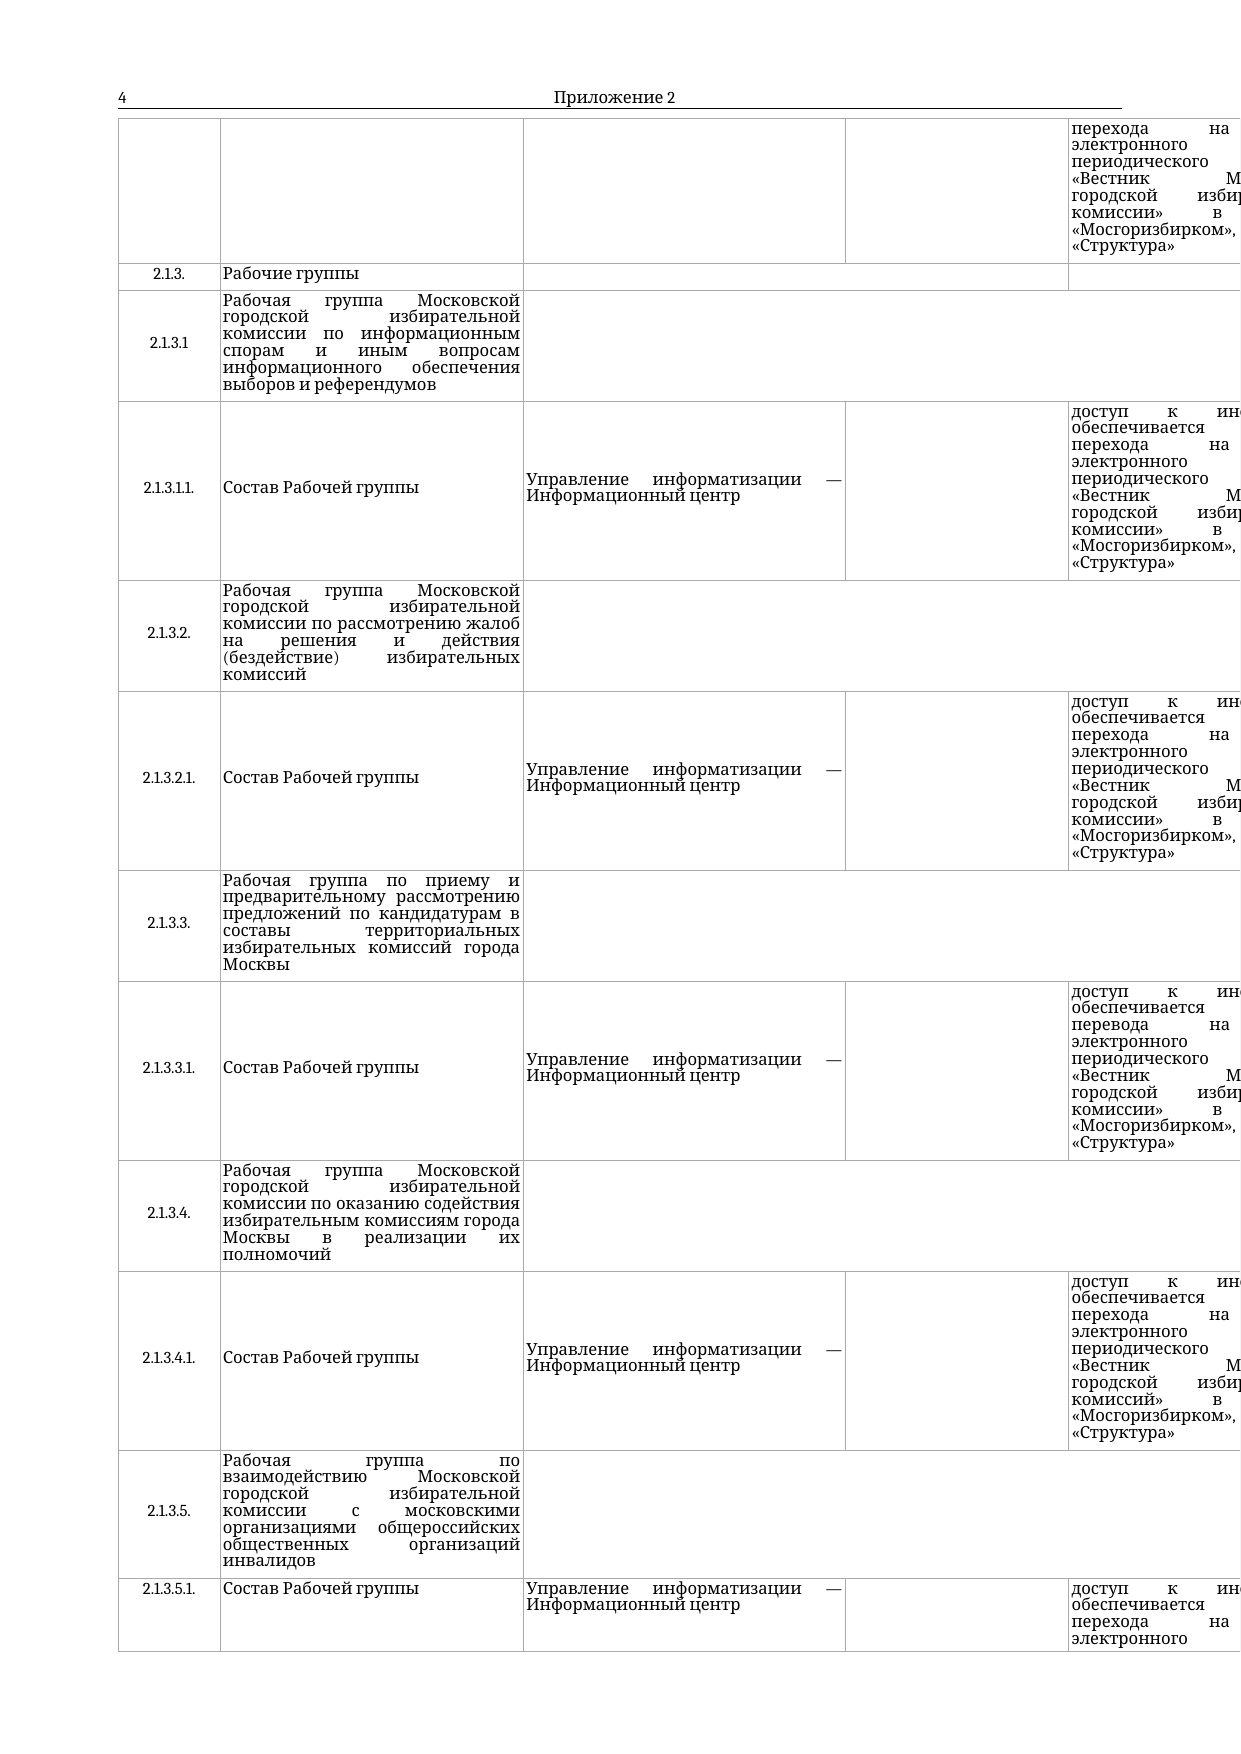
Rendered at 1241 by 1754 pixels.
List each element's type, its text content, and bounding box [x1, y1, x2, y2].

table_cell 2.1.3.4. [119, 1161, 220, 1271]
table_cell [524, 581, 1240, 691]
table_cell 2.1.3.5. [119, 1451, 220, 1578]
table_cell Состав Рабочей группы [221, 982, 523, 1160]
table_cell 2.1.3.1 [119, 291, 220, 401]
table_cell [846, 1272, 1068, 1450]
table_cell [1069, 264, 1240, 290]
table_cell 2.1.3.3.1. [119, 982, 220, 1160]
table_cell Рабочая группа Московской городской избирательной комиссии по рассмотрению жалоб на решения и действия (бездействие) избирательных комиссий [221, 581, 523, 691]
table_cell 2.1.3.4.1. [119, 1272, 220, 1450]
table_cell 2.1.3.3. [119, 871, 220, 981]
table_cell [524, 291, 1240, 401]
table_cell Рабочая группа по приему и предварительному рассмотрению предложений по кандидатурам в составы территориальных избирательных комиссий города Москвы [221, 871, 523, 981]
table_cell Состав Рабочей группы [221, 692, 523, 870]
table_cell Состав Рабочей группы [221, 1579, 523, 1651]
table_cell Состав Рабочей группы [221, 402, 523, 580]
table_cell Управление информатизации — Информационный центр [524, 982, 845, 1160]
table_cell [221, 119, 523, 263]
table_cell [524, 1161, 1240, 1271]
table_cell Состав Рабочей группы [221, 1272, 523, 1450]
table_cell [846, 402, 1068, 580]
table_cell [119, 119, 220, 263]
table_cell [846, 692, 1068, 870]
table_cell доступ к информации обеспечивается путем перехода на сайт электронного периодического издания «Вестник Московской городской избирательной комиссий» в раздел «Мосгоризбирком», подраздел «Структура» [1069, 1272, 1240, 1450]
table_cell доступ к информации обеспечивается путем перевода на сайт электронного периодического издания «Вестник Московской городской избирательной комиссии» в раздел «Мосгоризбирком», подраздел «Структура» [1069, 982, 1240, 1160]
table_cell Рабочая группа Московской городской избирательной комиссии по информационным спорам и иным вопросам информационного обеспечения выборов и референдумов [221, 291, 523, 401]
table_cell 2.1.3.2. [119, 581, 220, 691]
table_cell 2.1.3.5.1. [119, 1579, 220, 1651]
table_cell Управление информатизации — Информационный центр [524, 692, 845, 870]
table_cell [524, 871, 1240, 981]
table_cell доступ к информации обеспечивается путем перехода на сайт электронного периодического издания «Вестник Московской городской избирательной комиссии» в раздел «Мосгоризбирком», подраздел «Структура» [1069, 119, 1240, 263]
table_cell [524, 264, 1068, 290]
table_cell 2.1.3.1.1. [119, 402, 220, 580]
table_cell [846, 1579, 1068, 1651]
table_cell доступ к информации обеспечивается путем перехода на сайт электронного периодического издания «Вестник Московской городской избирательной комиссии» в раздел «Мосгоризбирком», подраздел «Структура» [1069, 1579, 1240, 1651]
table_cell Управление информатизации — Информационный центр [524, 1579, 845, 1651]
table_cell [846, 119, 1068, 263]
table_cell доступ к информации обеспечивается путем перехода на сайт электронного периодического издания «Вестник Московской городской избирательной комиссии» в раздел «Мосгоризбирком», подраздел «Структура» [1069, 402, 1240, 580]
table_cell [524, 119, 845, 263]
table_cell Управление информатизации — Информационный центр [524, 402, 845, 580]
table_cell [524, 1451, 1240, 1578]
table_cell доступ к информации обеспечивается путем перехода на сайт электронного периодического издания «Вестник Московской городской избирательной комиссии» в раздел «Мосгоризбирком», подраздел «Структура» [1069, 692, 1240, 870]
table_cell [846, 982, 1068, 1160]
table_cell 2.1.3. [119, 264, 220, 290]
table_cell Рабочая группа по взаимодействию Московской городской избирательной комиссии с московскими организациями общероссийских общественных организаций инвалидов [221, 1451, 523, 1578]
table_cell Рабочие группы [221, 264, 523, 290]
table_cell Рабочая группа Московской городской избирательной комиссии по оказанию содействия избирательным комиссиям города Москвы в реализации их полномочий [221, 1161, 523, 1271]
table_cell Управление информатизации — Информационный центр [524, 1272, 845, 1450]
table_cell 2.1.3.2.1. [119, 692, 220, 870]
